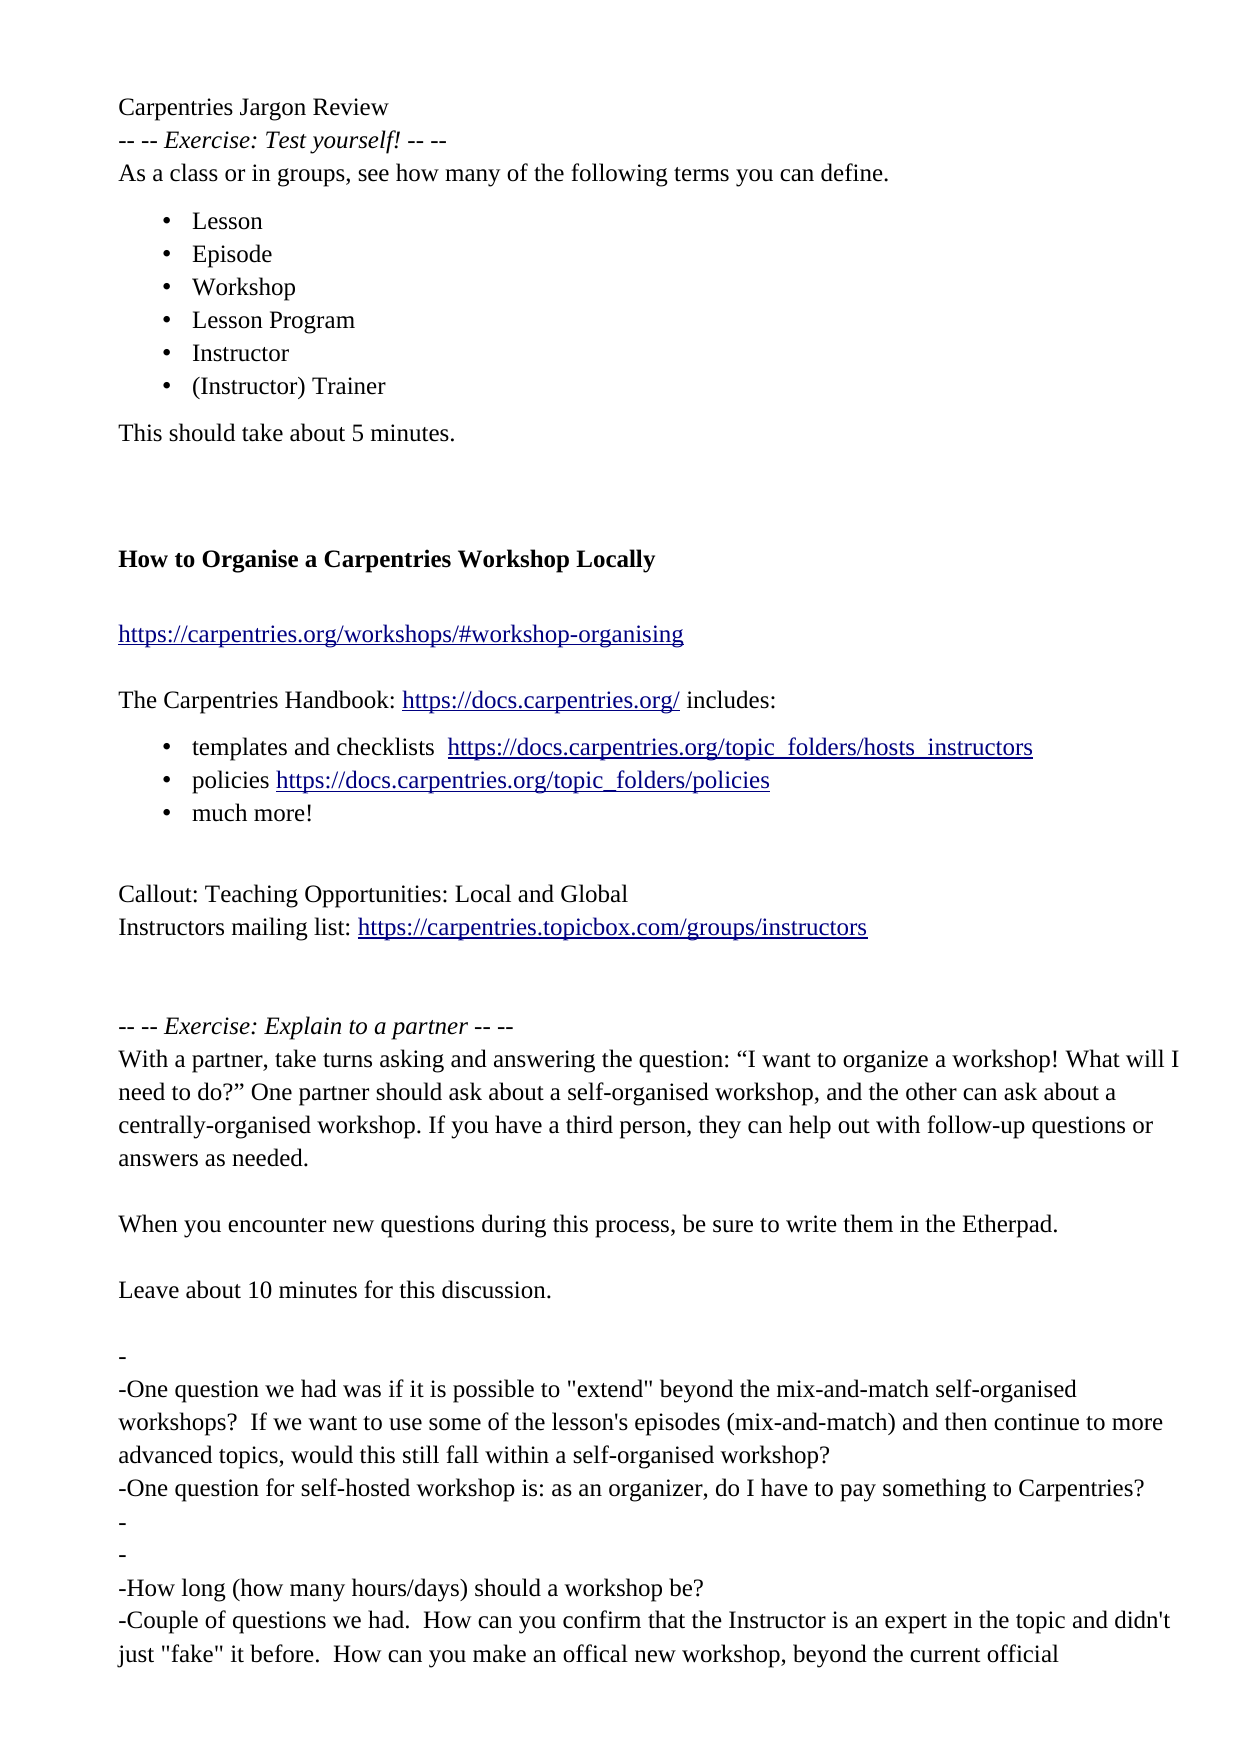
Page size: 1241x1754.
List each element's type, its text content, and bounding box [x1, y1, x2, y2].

list Lesson Program [162, 305, 1181, 333]
text Carpentries Jargon Review -- -- Exercise: Test yourself! -- -- As a class or in groups, see how many of the following terms you can define. [118, 59, 1181, 187]
text This should take about 5 minutes. [118, 418, 1181, 513]
list (Instructor) Trainer [162, 371, 1181, 399]
subtitle How to Organise a Carpentries Workshop Locally [118, 544, 1181, 573]
list much more! [162, 798, 1181, 827]
list Workshop [162, 272, 1181, 301]
list Lesson [162, 206, 1181, 234]
text https://carpentries.org/workshops/#workshop-organising The Carpentries Handbook: https://docs.carpentries.org/ includes: [118, 586, 1181, 714]
list Instructor [162, 338, 1181, 367]
list policies https://docs.carpentries.org/topic_folders/policies [162, 766, 1181, 794]
text Callout: Teaching Opportunities: Local and Global Instructors mailing list: https://carpentries.topicbox.com/groups/instructors -- -- Exercise: Explain to a partner -- -- With a partner, take turns asking and answering the question: “I want to organize a workshop! What will I need to do?” One partner should ask about a self-organised workshop, and the other can ask about a centrally-organised workshop. If you have a third person, they can help out with follow-up questions or answers as needed. When you encounter new questions during this process, be sure to write them in the Etherpad. Leave about 10 minutes for this discussion. - -One question we had was if it is possible to "extend" beyond the mix-and-match self-organised workshops? If we want to use some of the lesson's episodes (mix-and-match) and then continue to more advanced topics, would this still fall within a self-organised workshop? -One question for self-hosted workshop is: as an organizer, do I have to pay something to Carpentries? - - -How long (how many hours/days) should a workshop be? -Couple of questions we had. How can you confirm that the Instructor is an expert in the topic and didn't just "fake" it before. How can you make an offical new workshop, beyond the current official [118, 846, 1181, 1667]
list Episode [162, 239, 1181, 267]
list templates and checklists https://docs.carpentries.org/topic_folders/hosts_instructors [162, 732, 1181, 761]
